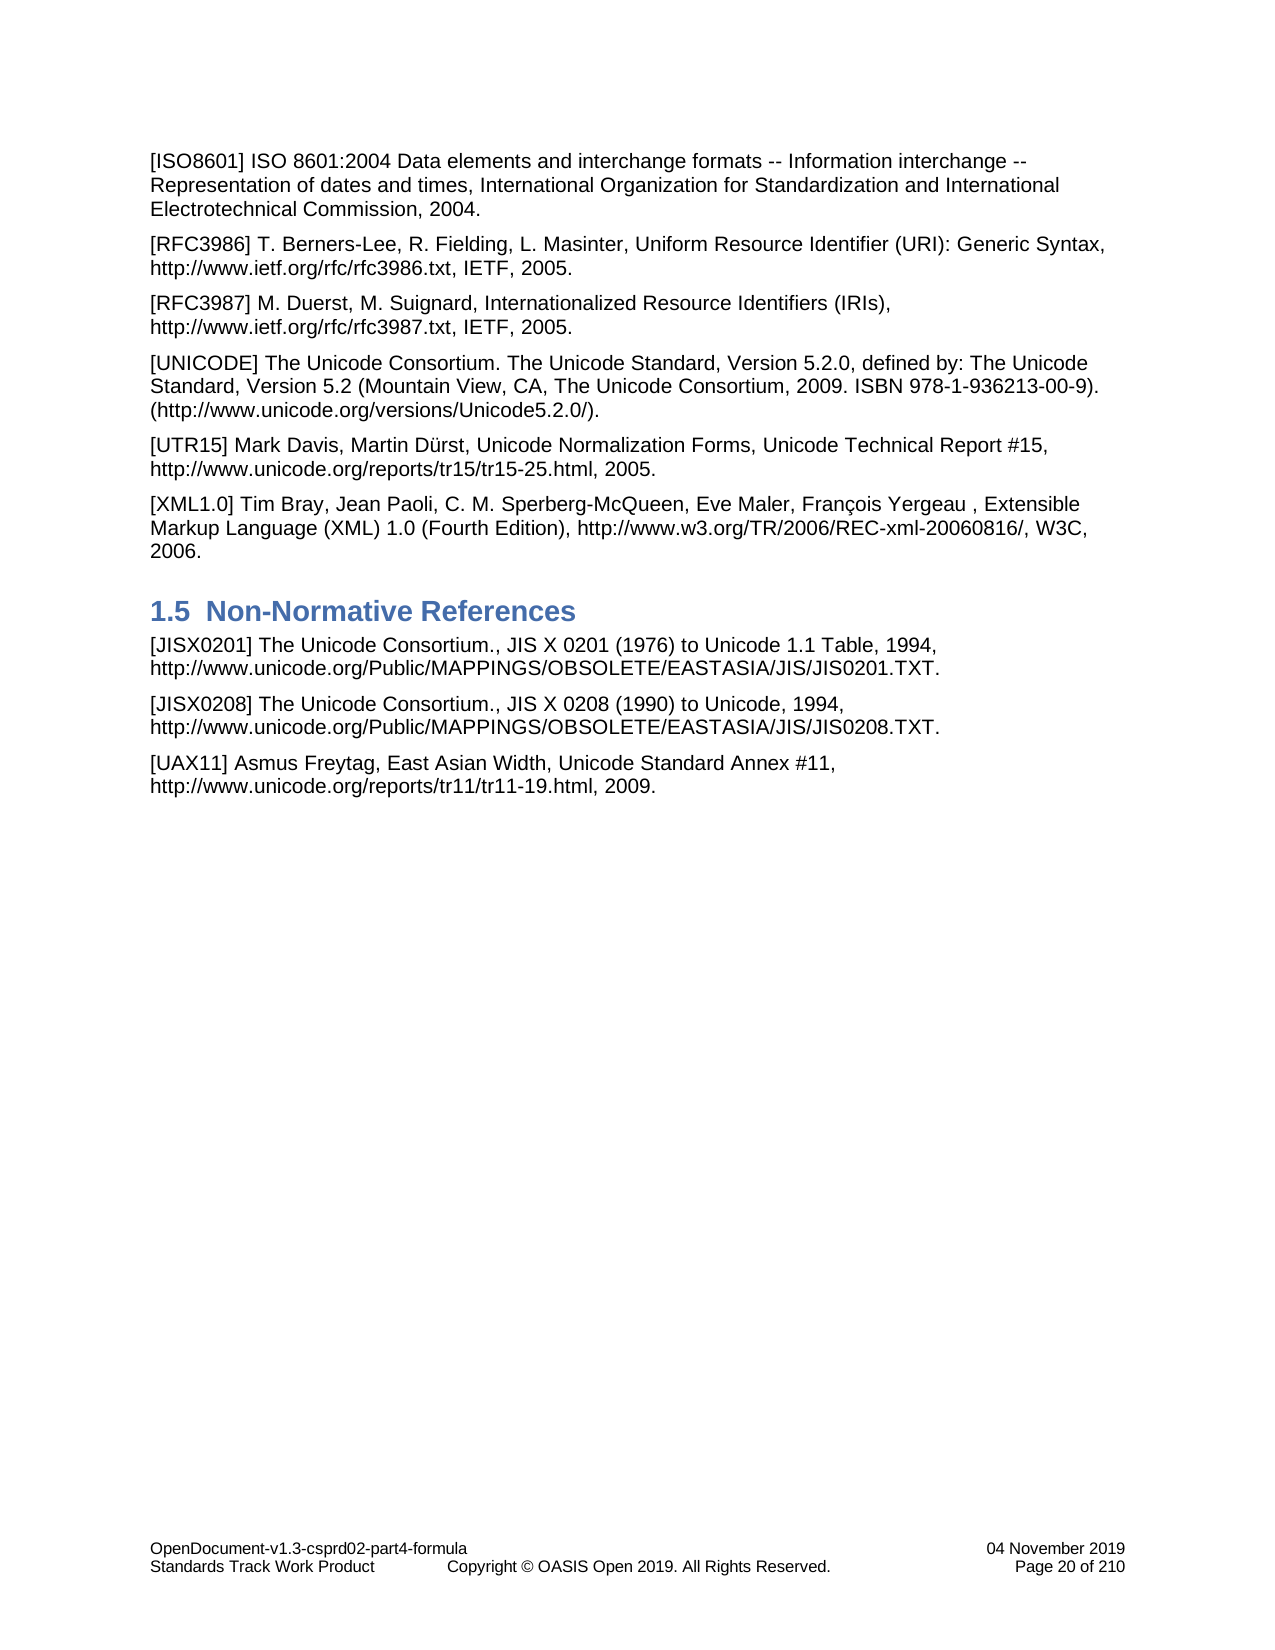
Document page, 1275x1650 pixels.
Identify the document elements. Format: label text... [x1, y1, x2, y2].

text [RFC3987] M. Duerst, M. Suignard, Internationalized Resource Identifiers (IRIs), http://www.ietf.org/rfc/rfc3987.txt, IETF, 2005. [150, 292, 1125, 339]
text [JISX0201] The Unicode Consortium., JIS X 0201 (1976) to Unicode 1.1 Table, 1994, http://www.unicode.org/Public/MAPPINGS/OBSOLETE/EASTASIA/JIS/JIS0201.TXT. [150, 633, 1125, 680]
text [JISX0208] The Unicode Consortium., JIS X 0208 (1990) to Unicode, 1994, http://www.unicode.org/Public/MAPPINGS/OBSOLETE/EASTASIA/JIS/JIS0208.TXT. [150, 692, 1125, 739]
text [UAX11] Asmus Freytag, East Asian Width, Unicode Standard Annex #11, http://www.unicode.org/reports/tr11/tr11-19.html, 2009. [150, 751, 1125, 798]
text [UTR15] Mark Davis, Martin Dürst, Unicode Normalization Forms, Unicode Technical Report #15, http://www.unicode.org/reports/tr15/tr15-25.html, 2005. [150, 434, 1125, 481]
text [UNICODE] The Unicode Consortium. The Unicode Standard, Version 5.2.0, defined by: The Unicode Standard, Version 5.2 (Mountain View, CA, The Unicode Consortium, 2009. ISBN 978-1-936213-00-9). (http://www.unicode.org/versions/Unicode5.2.0/). [150, 351, 1125, 422]
text [ISO8601] ISO 8601:2004 Data elements and interchange formats -- Information interchange -- Representation of dates and times, International Organization for Standardization and International Electrotechnical Commission, 2004. [150, 150, 1125, 221]
text [RFC3986] T. Berners-Lee, R. Fielding, L. Masinter, Uniform Resource Identifier (URI): Generic Syntax, http://www.ietf.org/rfc/rfc3986.txt, IETF, 2005. [150, 233, 1125, 280]
subtitle Non-Normative References [150, 594, 1125, 627]
text [XML1.0] Tim Bray, Jean Paoli, C. M. Sperberg-McQueen, Eve Maler, François Yergeau , Extensible Markup Language (XML) 1.0 (Fourth Edition), http://www.w3.org/TR/2006/REC-xml-20060816/, W3C, 2006. [150, 493, 1125, 563]
